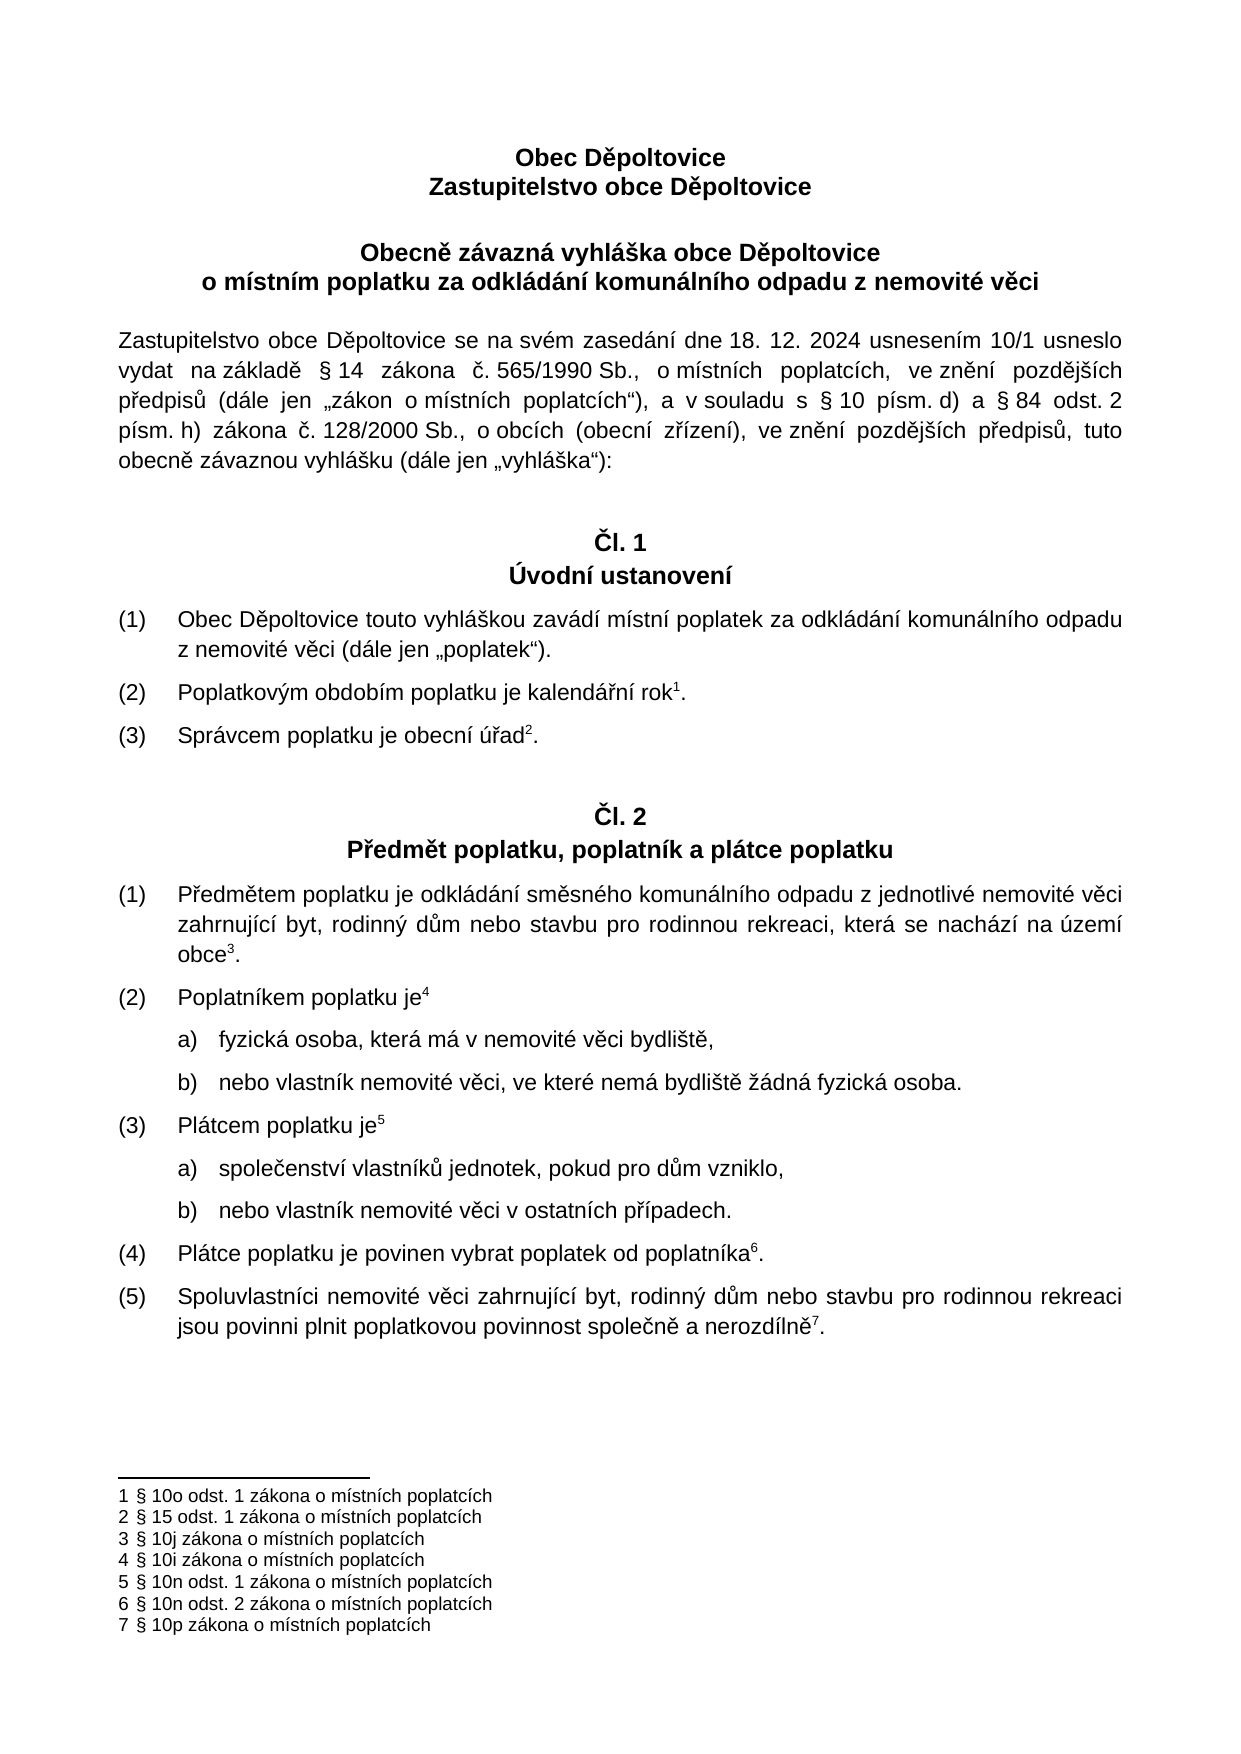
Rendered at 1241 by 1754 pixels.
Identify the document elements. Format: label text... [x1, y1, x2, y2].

list § 10n odst. 2 zákona o místních poplatcích [118, 1592, 1122, 1614]
subtitle Obecně závazná vyhláška obce Děpoltovice o místním poplatku za odkládání komunálního odpadu z nemovité věci [118, 238, 1122, 295]
title Obec Děpoltovice Zastupitelstvo obce Děpoltovice [118, 143, 1122, 201]
text Zastupitelstvo obce Děpoltovice se na svém zasedání dne 18. 12. 2024 usnesením 10/1 usneslo vydat na základě § 14 zákona č. 565/1990 Sb., o místních poplatcích, ve znění pozdějších předpisů (dále jen „zákon o místních poplatcích“), a v souladu s § 10 písm. d) a § 84 odst. 2 písm. h) zákona č. 128/2000 Sb., o obcích (obecní zřízení), ve znění pozdějších předpisů, tuto obecně závaznou vyhlášku (dále jen „vyhláška“): [118, 327, 1122, 474]
list Spoluvlastníci nemovité věci zahrnující byt, rodinný dům nebo stavbu pro rodinnou rekreaci jsou povinni plnit poplatkovou povinnost společně a nerozdílně. [118, 1283, 1122, 1339]
list Poplatníkem poplatku je [118, 984, 1122, 1010]
list § 15 odst. 1 zákona o místních poplatcích [118, 1506, 1122, 1528]
subtitle Čl. 1 Úvodní ustanovení [118, 528, 1122, 589]
list fyzická osoba, která má v nemovité věci bydliště, [177, 1026, 1122, 1053]
list § 10o odst. 1 zákona o místních poplatcích [118, 1484, 1122, 1506]
list § 10j zákona o místních poplatcích [118, 1528, 1122, 1549]
list Správcem poplatku je obecní úřad. [118, 722, 1122, 748]
list nebo vlastník nemovité věci, ve které nemá bydliště žádná fyzická osoba. [177, 1069, 1122, 1096]
list Plátce poplatku je povinen vybrat poplatek od poplatníka. [118, 1240, 1122, 1266]
list Plátcem poplatku je [118, 1112, 1122, 1138]
list Předmětem poplatku je odkládání směsného komunálního odpadu z jednotlivé nemovité věci zahrnující byt, rodinný dům nebo stavbu pro rodinnou rekreaci, která se nachází na území obce. [118, 881, 1122, 967]
subtitle Čl. 2 Předmět poplatku, poplatník a plátce poplatku [118, 802, 1122, 864]
list Obec Děpoltovice touto vyhláškou zavádí místní poplatek za odkládání komunálního odpadu z nemovité věci (dále jen „poplatek“). [118, 606, 1122, 663]
list společenství vlastníků jednotek, pokud pro dům vzniklo, [177, 1154, 1122, 1181]
list nebo vlastník nemovité věci v ostatních případech. [177, 1197, 1122, 1224]
list § 10n odst. 1 zákona o místních poplatcích [118, 1571, 1122, 1592]
list § 10i zákona o místních poplatcích [118, 1549, 1122, 1571]
list § 10p zákona o místních poplatcích [118, 1614, 1122, 1635]
list Poplatkovým obdobím poplatku je kalendářní rok. [118, 679, 1122, 706]
